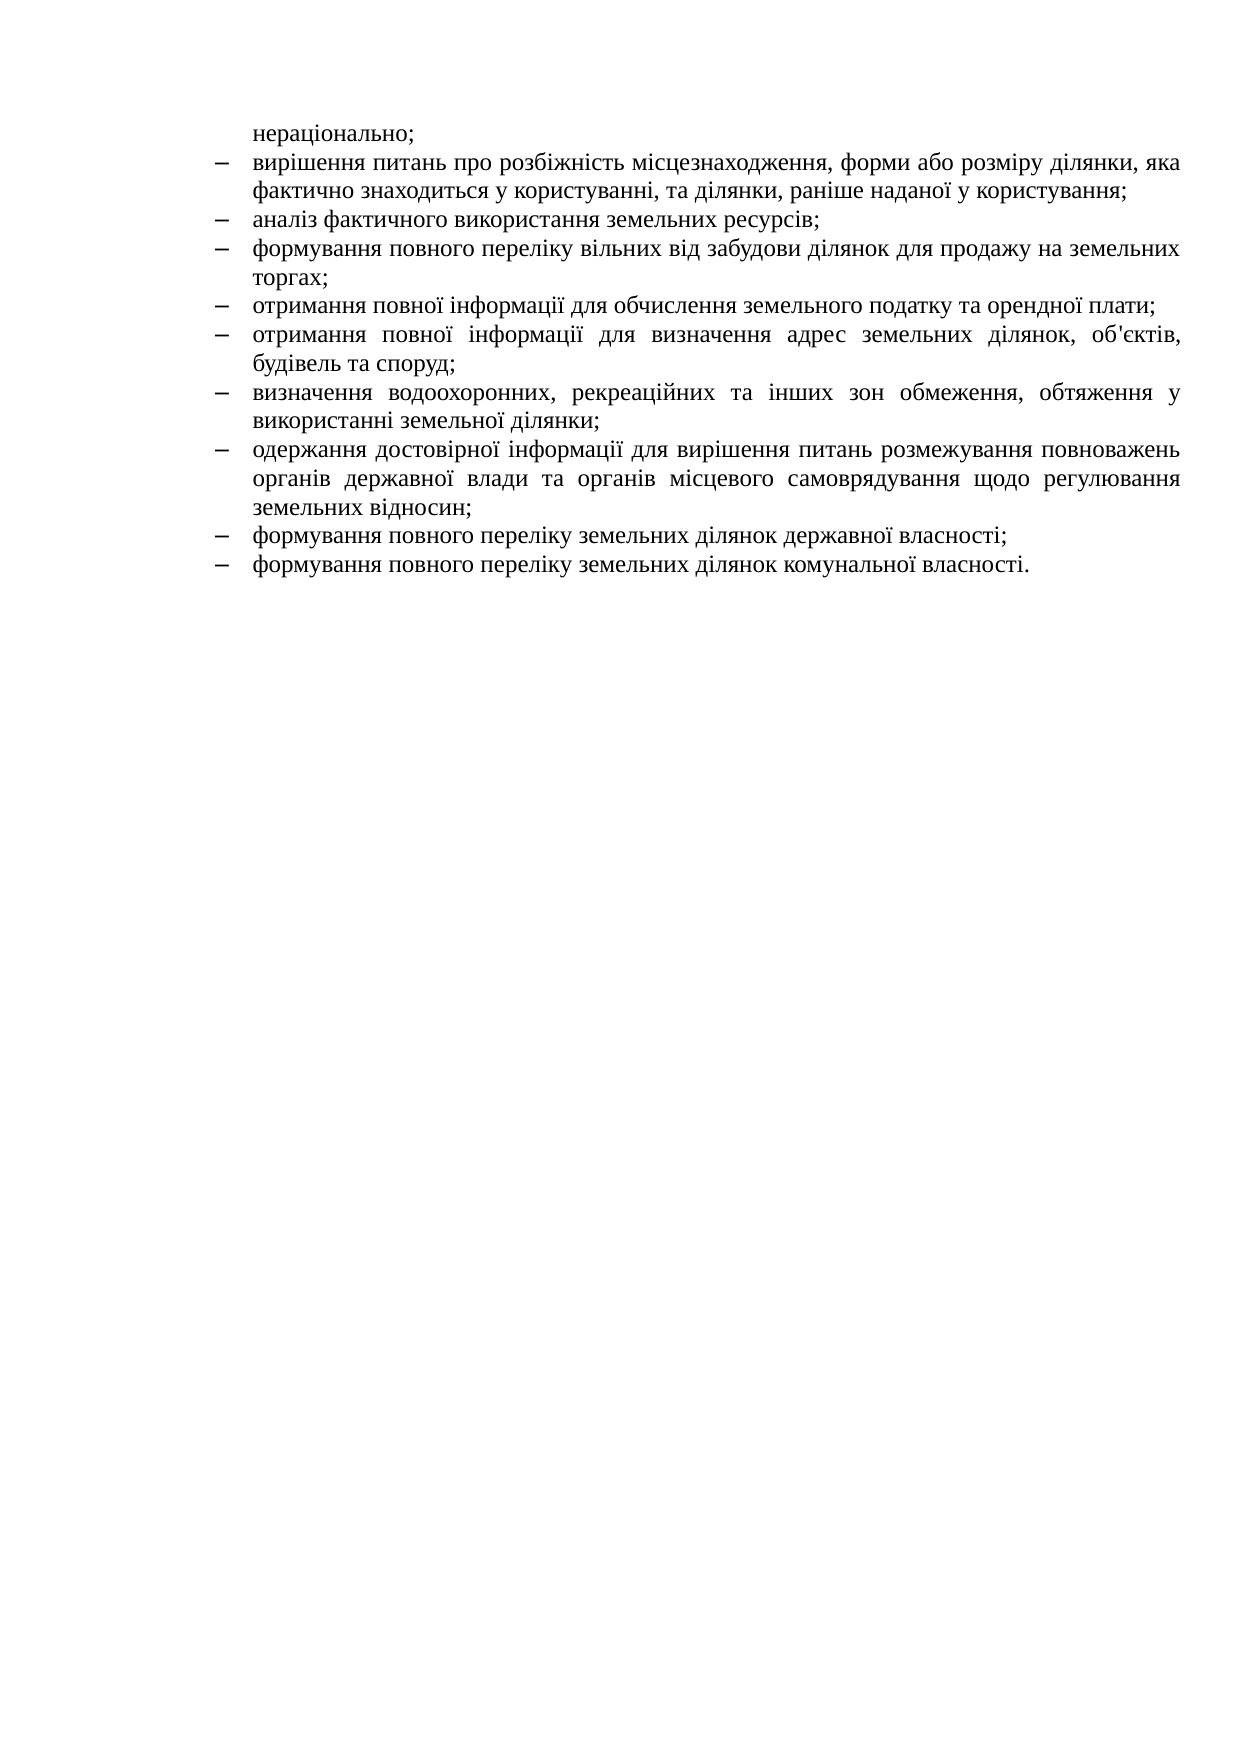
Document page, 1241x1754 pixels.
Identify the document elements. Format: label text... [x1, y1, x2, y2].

list вирішення питань про розбіжність місцезнаходження, форми або розміру ділянки, яка фактично знаходиться у користуванні, та ділянки, раніше наданої у користування; [215, 147, 1181, 204]
list формування повного переліку вільних від забудови ділянок для продажу на земельних торгах; [215, 233, 1181, 291]
list отримання повної інформації для обчислення земельного податку та орендної плати; [215, 291, 1181, 319]
list аналіз фактичного використання земельних ресурсів; [215, 204, 1181, 233]
list формування повного переліку земельних ділянок державної власності; [215, 521, 1181, 549]
list нераціонально; [215, 118, 1181, 147]
list одержання достовірної інформації для вирішення питань розмежування повноважень органів державної влади та органів місцевого самоврядування щодо регулювання земельних відносин; [215, 434, 1181, 521]
list формування повного переліку земельних ділянок комунальної власності. [215, 549, 1181, 578]
list визначення водоохоронних, рекреаційних та інших зон обмеження, обтяження у використанні земельної ділянки; [215, 377, 1181, 434]
list отримання повної інформації для визначення адрес земельних ділянок, об'єктів, будівель та споруд; [215, 319, 1181, 377]
